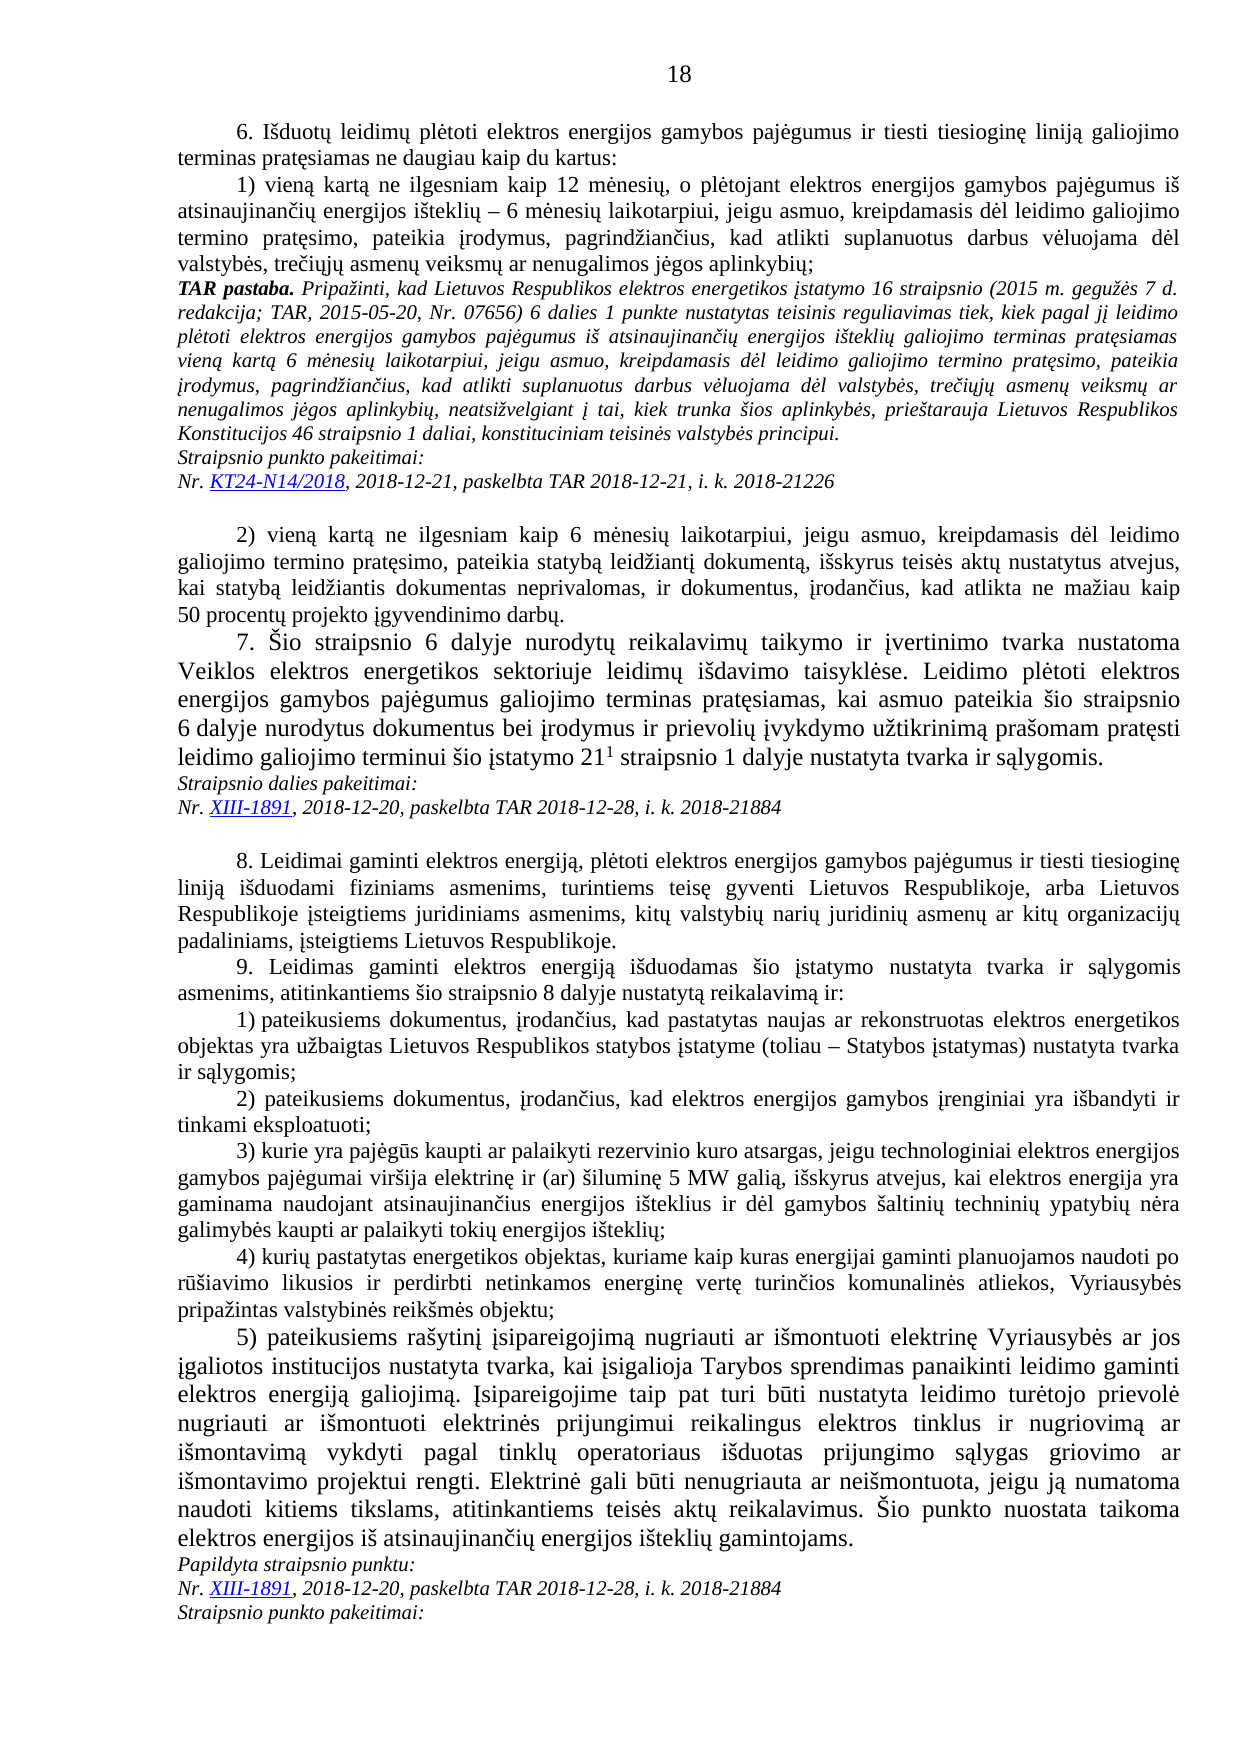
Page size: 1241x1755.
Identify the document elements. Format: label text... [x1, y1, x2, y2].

text 1) vieną kartą ne ilgesniam kaip 12 mėnesių, o plėtojant elektros energijos gamybos pajėgumus iš atsinaujinančių energijos išteklių – 6 mėnesių laikotarpiui, jeigu asmuo, kreipdamasis dėl leidimo galiojimo termino pratęsimo, pateikia įrodymus, pagrindžiančius, kad atlikti suplanuotus darbus vėluojama dėl valstybės, trečiųjų asmenų veiksmų ar nenugalimos jėgos aplinkybių; [177, 171, 1181, 276]
text TAR pastaba. Pripažinti, kad Lietuvos Respublikos elektros energetikos įstatymo 16 straipsnio (2015 m. gegužės 7 d. redakcija; TAR, 2015-05-20, Nr. 07656) 6 dalies 1 punkte nustatytas teisinis reguliavimas tiek, kiek pagal jį leidimo plėtoti elektros energijos gamybos pajėgumus iš atsinaujinančių energijos išteklių galiojimo terminas pratęsiamas vieną kartą 6 mėnesių laikotarpiui, jeigu asmuo, kreipdamasis dėl leidimo galiojimo termino pratęsimo, pateikia įrodymus, pagrindžiančius, kad atlikti suplanuotus darbus vėluojama dėl valstybės, trečiųjų asmenų veiksmų ar nenugalimos jėgos aplinkybių, neatsižvelgiant į tai, kiek trunka šios aplinkybės, prieštarauja Lietuvos Respublikos Konstitucijos 46 straipsnio 1 daliai, konstituciniam teisinės valstybės principui. [177, 276, 1181, 445]
text 6. Išduotų leidimų plėtoti elektros energijos gamybos pajėgumus ir tiesti tiesioginę liniją galiojimo terminas pratęsiamas ne daugiau kaip du kartus: [177, 118, 1181, 171]
text 9. Leidimas gaminti elektros energiją išduodamas šio įstatymo nustatyta tvarka ir sąlygomis asmenims, atitinkantiems šio straipsnio 8 dalyje nustatytą reikalavimą ir: [177, 953, 1181, 1006]
text 1) pateikusiems dokumentus, įrodančius, kad pastatytas naujas ar rekonstruotas elektros energetikos objektas yra užbaigtas Lietuvos Respublikos statybos įstatyme (toliau – Statybos įstatymas) nustatyta tvarka ir sąlygomis; [177, 1006, 1181, 1085]
text 2) pateikusiems dokumentus, įrodančius, kad elektros energijos gamybos įrenginiai yra išbandyti ir tinkami eksploatuoti; [177, 1085, 1181, 1137]
text Nr. XIII-1891, 2018-12-20, paskelbta TAR 2018-12-28, i. k. 2018-21884 [177, 795, 1181, 819]
text 3) kurie yra pajėgūs kaupti ar palaikyti rezervinio kuro atsargas, jeigu technologiniai elektros energijos gamybos pajėgumai viršija elektrinę ir (ar) šiluminę 5 MW galią, išskyrus atvejus, kai elektros energija yra gaminama naudojant atsinaujinančius energijos išteklius ir dėl gamybos šaltinių techninių ypatybių nėra galimybės kaupti ar palaikyti tokių energijos išteklių; [177, 1137, 1181, 1243]
text Straipsnio dalies pakeitimai: [177, 771, 1181, 795]
text Nr. XIII-1891, 2018-12-20, paskelbta TAR 2018-12-28, i. k. 2018-21884 [177, 1576, 1181, 1600]
text Papildyta straipsnio punktu: [177, 1552, 1181, 1576]
text Nr. KT24-N14/2018, 2018-12-21, paskelbta TAR 2018-12-21, i. k. 2018-21226 [177, 469, 1181, 493]
text Straipsnio punkto pakeitimai: [177, 1600, 1181, 1624]
text 5) pateikusiems rašytinį įsipareigojimą nugriauti ar išmontuoti elektrinę Vyriausybės ar jos įgaliotos institucijos nustatyta tvarka, kai įsigalioja Tarybos sprendimas panaikinti leidimo gaminti elektros energiją galiojimą. Įsipareigojime taip pat turi būti nustatyta leidimo turėtojo prievolė nugriauti ar išmontuoti elektrinės prijungimui reikalingus elektros tinklus ir nugriovimą ar išmontavimą vykdyti pagal tinklų operatoriaus išduotas prijungimo sąlygas griovimo ar išmontavimo projektui rengti. Elektrinė gali būti nenugriauta ar neišmontuota, jeigu ją numatoma naudoti kitiems tikslams, atitinkantiems teisės aktų reikalavimus. Šio punkto nuostata taikoma elektros energijos iš atsinaujinančių energijos išteklių gamintojams. [177, 1322, 1181, 1552]
text 8. Leidimai gaminti elektros energiją, plėtoti elektros energijos gamybos pajėgumus ir tiesti tiesioginę liniją išduodami fiziniams asmenims, turintiems teisę gyventi Lietuvos Respublikoje, arba Lietuvos Respublikoje įsteigtiems juridiniams asmenims, kitų valstybių narių juridinių asmenų ar kitų organizacijų padaliniams, įsteigtiems Lietuvos Respublikoje. [177, 848, 1181, 953]
text 7. Šio straipsnio 6 dalyje nurodytų reikalavimų taikymo ir įvertinimo tvarka nustatoma Veiklos elektros energetikos sektoriuje leidimų išdavimo taisyklėse. Leidimo plėtoti elektros energijos gamybos pajėgumus galiojimo terminas pratęsiamas, kai asmuo pateikia šio straipsnio 6 dalyje nurodytus dokumentus bei įrodymus ir prievolių įvykdymo užtikrinimą prašomam pratęsti leidimo galiojimo terminui šio įstatymo 211 straipsnio 1 dalyje nustatyta tvarka ir sąlygomis. [177, 627, 1181, 771]
text 2) vieną kartą ne ilgesniam kaip 6 mėnesių laikotarpiui, jeigu asmuo, kreipdamasis dėl leidimo galiojimo termino pratęsimo, pateikia statybą leidžiantį dokumentą, išskyrus teisės aktų nustatytus atvejus, kai statybą leidžiantis dokumentas neprivalomas, ir dokumentus, įrodančius, kad atlikta ne mažiau kaip 50 procentų projekto įgyvendinimo darbų. [177, 522, 1181, 627]
text Straipsnio punkto pakeitimai: [177, 445, 1181, 469]
text 4) kurių pastatytas energetikos objektas, kuriame kaip kuras energijai gaminti planuojamos naudoti po rūšiavimo likusios ir perdirbti netinkamos energinę vertę turinčios komunalinės atliekos, Vyriausybės pripažintas valstybinės reikšmės objektu; [177, 1243, 1181, 1322]
